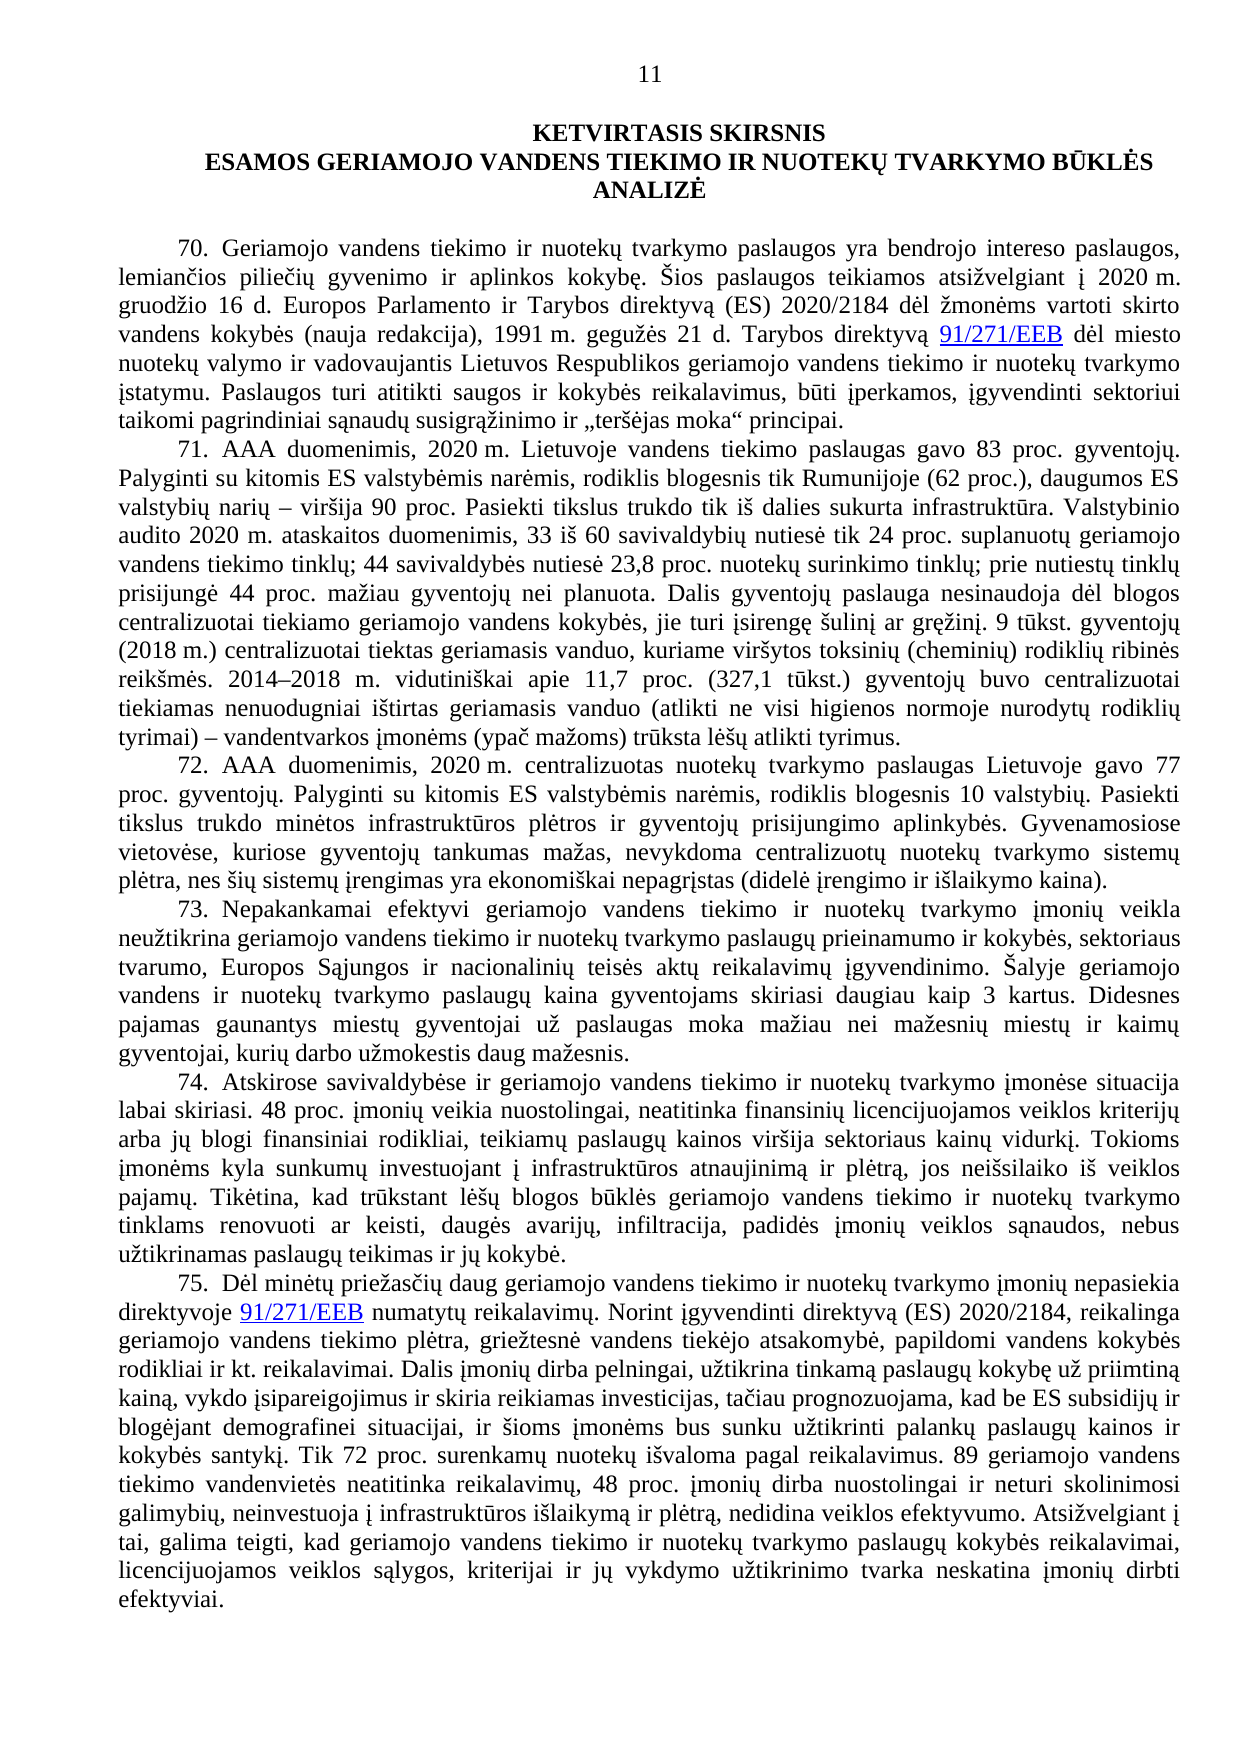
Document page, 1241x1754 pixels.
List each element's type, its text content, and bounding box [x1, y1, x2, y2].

text KETVIRTASIS SKIRSNIS [118, 118, 1181, 147]
text 72. AAA duomenimis, 2020 m. centralizuotas nuotekų tvarkymo paslaugas Lietuvoje gavo 77 proc. gyventojų. Palyginti su kitomis ES valstybėmis narėmis, rodiklis blogesnis 10 valstybių. Pasiekti tikslus trukdo minėtos infrastruktūros plėtros ir gyventojų prisijungimo aplinkybės. Gyvenamosiose vietovėse, kuriose gyventojų tankumas mažas, nevykdoma centralizuotų nuotekų tvarkymo sistemų plėtra, nes šių sistemų įrengimas yra ekonomiškai nepagrįstas (didelė įrengimo ir išlaikymo kaina). [118, 751, 1181, 894]
text 74. Atskirose savivaldybėse ir geriamojo vandens tiekimo ir nuotekų tvarkymo įmonėse situacija labai skiriasi. 48 proc. įmonių veikia nuostolingai, neatitinka finansinių licencijuojamos veiklos kriterijų arba jų blogi finansiniai rodikliai, teikiamų paslaugų kainos viršija sektoriaus kainų vidurkį. Tokioms įmonėms kyla sunkumų investuojant į infrastruktūros atnaujinimą ir plėtrą, jos neišsilaiko iš veiklos pajamų. Tikėtina, kad trūkstant lėšų blogos būklės geriamojo vandens tiekimo ir nuotekų tvarkymo tinklams renovuoti ar keisti, daugės avarijų, infiltracija, padidės įmonių veiklos sąnaudos, nebus užtikrinamas paslaugų teikimas ir jų kokybė. [118, 1067, 1181, 1268]
text 75. Dėl minėtų priežasčių daug geriamojo vandens tiekimo ir nuotekų tvarkymo įmonių nepasiekia direktyvoje 91/271/EEB numatytų reikalavimų. Norint įgyvendinti direktyvą (ES) 2020/2184, reikalinga geriamojo vandens tiekimo plėtra, griežtesnė vandens tiekėjo atsakomybė, papildomi vandens kokybės rodikliai ir kt. reikalavimai. Dalis įmonių dirba pelningai, užtikrina tinkamą paslaugų kokybę už priimtiną kainą, vykdo įsipareigojimus ir skiria reikiamas investicijas, tačiau prognozuojama, kad be ES subsidijų ir blogėjant demografinei situacijai, ir šioms įmonėms bus sunku užtikrinti palankų paslaugų kainos ir kokybės santykį. Tik 72 proc. surenkamų nuotekų išvaloma pagal reikalavimus. 89 geriamojo vandens tiekimo vandenvietės neatitinka reikalavimų, 48 proc. įmonių dirba nuostolingai ir neturi skolinimosi galimybių, neinvestuoja į infrastruktūros išlaikymą ir plėtrą, nedidina veiklos efektyvumo. Atsižvelgiant į tai, galima teigti, kad geriamojo vandens tiekimo ir nuotekų tvarkymo paslaugų kokybės reikalavimai, licencijuojamos veiklos sąlygos, kriterijai ir jų vykdymo užtikrinimo tvarka neskatina įmonių dirbti efektyviai. [118, 1268, 1181, 1613]
text 70. Geriamojo vandens tiekimo ir nuotekų tvarkymo paslaugos yra bendrojo intereso paslaugos, lemiančios piliečių gyvenimo ir aplinkos kokybę. Šios paslaugos teikiamos atsižvelgiant į 2020 m. gruodžio 16 d. Europos Parlamento ir Tarybos direktyvą (ES) 2020/2184 dėl žmonėms vartoti skirto vandens kokybės (nauja redakcija), 1991 m. gegužės 21 d. Tarybos direktyvą 91/271/EEB dėl miesto nuotekų valymo ir vadovaujantis Lietuvos Respublikos geriamojo vandens tiekimo ir nuotekų tvarkymo įstatymu. Paslaugos turi atitikti saugos ir kokybės reikalavimus, būti įperkamos, įgyvendinti sektoriui taikomi pagrindiniai sąnaudų susigrąžinimo ir „teršėjas moka“ principai. [118, 233, 1181, 434]
text 73. Nepakankamai efektyvi geriamojo vandens tiekimo ir nuotekų tvarkymo įmonių veikla neužtikrina geriamojo vandens tiekimo ir nuotekų tvarkymo paslaugų prieinamumo ir kokybės, sektoriaus tvarumo, Europos Sąjungos ir nacionalinių teisės aktų reikalavimų įgyvendinimo. Šalyje geriamojo vandens ir nuotekų tvarkymo paslaugų kaina gyventojams skiriasi daugiau kaip 3 kartus. Didesnes pajamas gaunantys miestų gyventojai už paslaugas moka mažiau nei mažesnių miestų ir kaimų gyventojai, kurių darbo užmokestis daug mažesnis. [118, 894, 1181, 1067]
text ESAMOS GERIAMOJO VANDENS TIEKIMO IR NUOTEKŲ TVARKYMO BŪKLĖS ANALIZĖ [118, 147, 1181, 204]
text 71. AAA duomenimis, 2020 m. Lietuvoje vandens tiekimo paslaugas gavo 83 proc. gyventojų. Palyginti su kitomis ES valstybėmis narėmis, rodiklis blogesnis tik Rumunijoje (62 proc.), daugumos ES valstybių narių – viršija 90 proc. Pasiekti tikslus trukdo tik iš dalies sukurta infrastruktūra. Valstybinio audito 2020 m. ataskaitos duomenimis, 33 iš 60 savivaldybių nutiesė tik 24 proc. suplanuotų geriamojo vandens tiekimo tinklų; 44 savivaldybės nutiesė 23,8 proc. nuotekų surinkimo tinklų; prie nutiestų tinklų prisijungė 44 proc. mažiau gyventojų nei planuota. Dalis gyventojų paslauga nesinaudoja dėl blogos centralizuotai tiekiamo geriamojo vandens kokybės, jie turi įsirengę šulinį ar gręžinį. 9 tūkst. gyventojų (2018 m.) centralizuotai tiektas geriamasis vanduo, kuriame viršytos toksinių (cheminių) rodiklių ribinės reikšmės. 2014–2018 m. vidutiniškai apie 11,7 proc. (327,1 tūkst.) gyventojų buvo centralizuotai tiekiamas nenuodugniai ištirtas geriamasis vanduo (atlikti ne visi higienos normoje nurodytų rodiklių tyrimai) – vandentvarkos įmonėms (ypač mažoms) trūksta lėšų atlikti tyrimus. [118, 434, 1181, 751]
